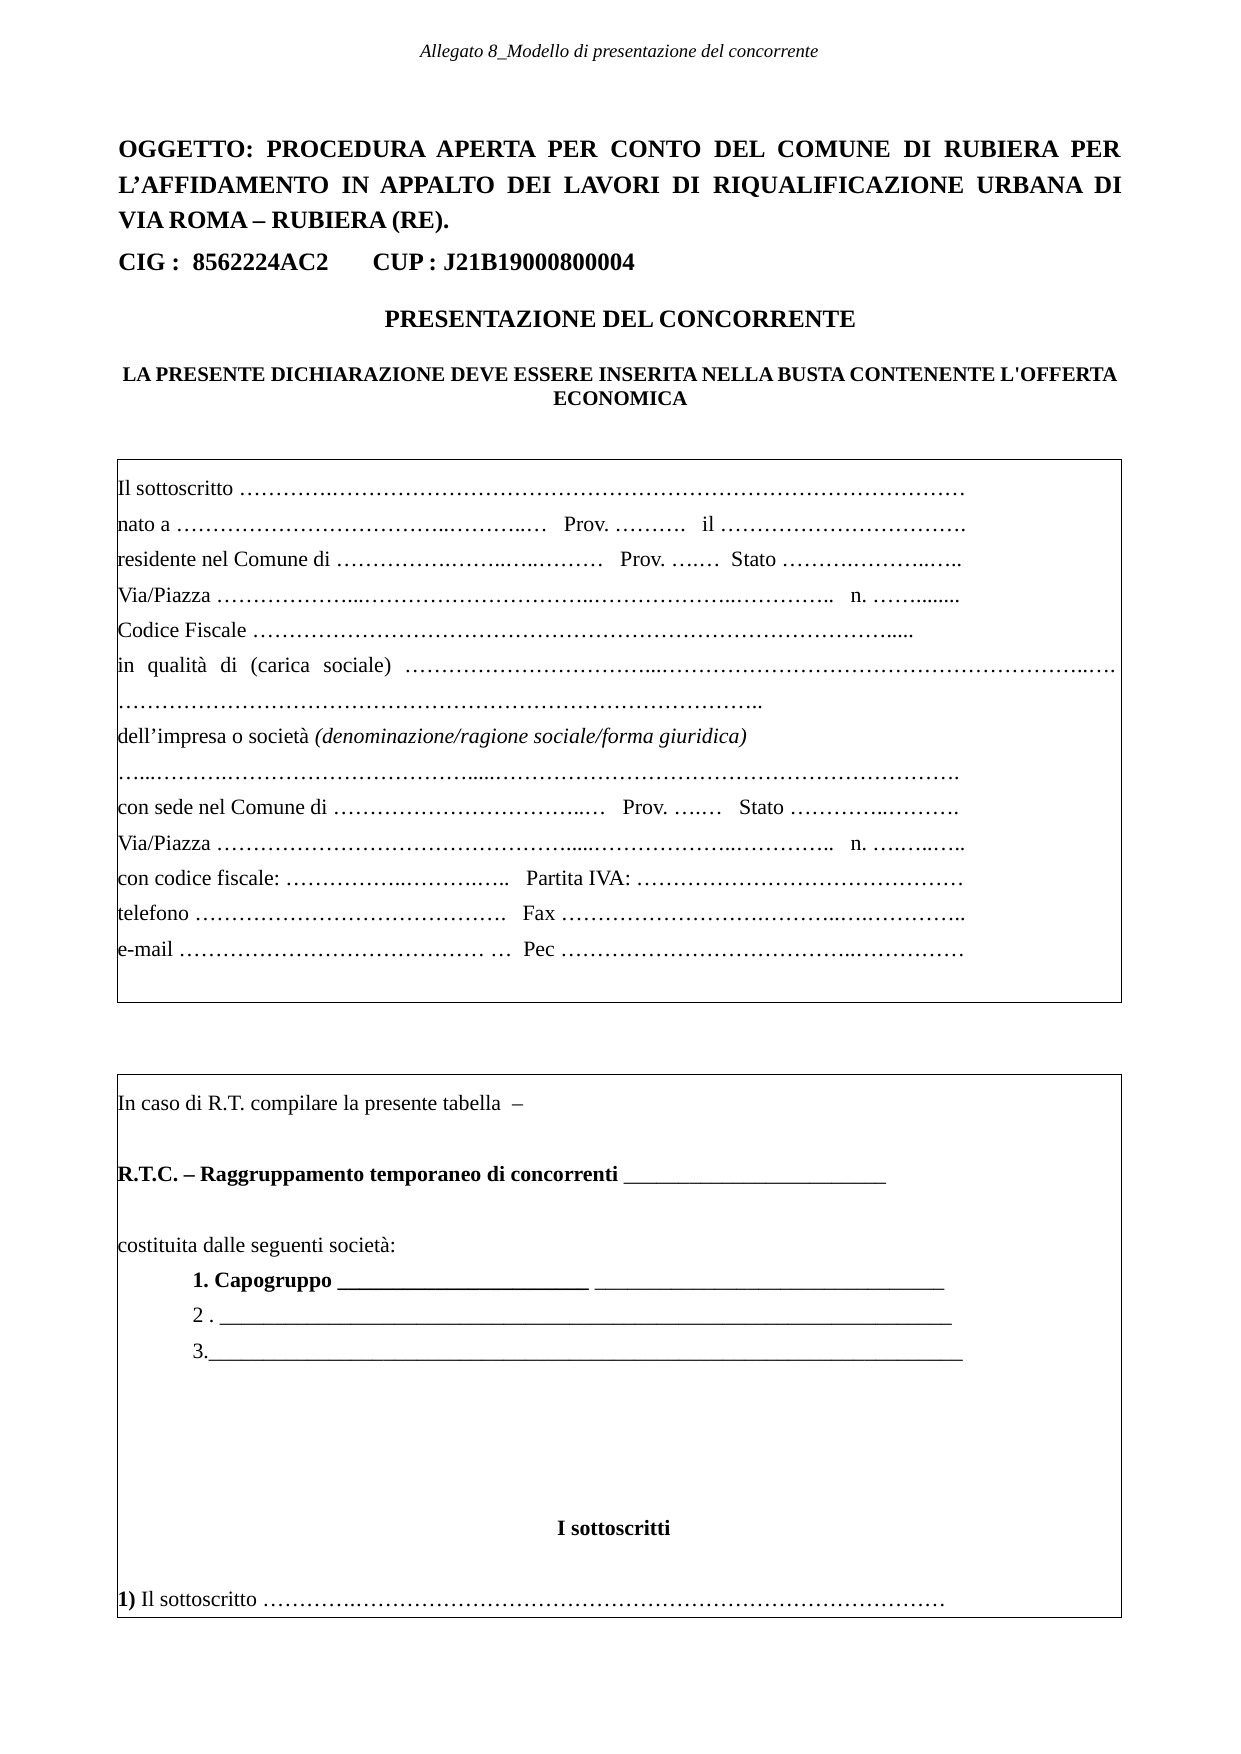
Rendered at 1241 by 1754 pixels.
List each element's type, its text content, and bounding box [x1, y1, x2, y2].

text CIG : 8562224AC2 CUP : J21B19000800004 [118, 247, 1122, 275]
text La presente dichiarazione deve essere inserita nella busta contenente l'offerta economica [118, 362, 1122, 410]
text OGGETTO: PROCEDURA APERTA PER CONTO DEL COMUNE DI RUBIERA PER L’AFFIDAMENTO IN APPALTO DEI LAVORI DI RIQUALIFICAZIONE URBANA DI VIA ROMA – RUBIERA (RE). [118, 128, 1122, 234]
text PRESENTAZIONE DEL CONCORRENTE [118, 304, 1122, 333]
table_header In caso di R.T. compilare la presente tabella – R.T.C. – Raggruppamento temporaneo di concorrenti ________________________ costituita dalle seguenti società: 1. Capogruppo _______________________ ________________________________ 2 . ___________________________________________________________________ 3._____________________________________________________________________ I sottoscritti 1) Il sottoscritto ………….……………………………………………………………………… [118, 1075, 1121, 1617]
table_header Il sottoscritto ………….…………………………………………………………………………… nato a ………………………………..………..… Prov. ………. il ……………………………. residente nel Comune di …………….……..…..……… Prov. ….… Stato ……….………..….. Via/Piazza ………………...…………………………..………………..………….. n. ……........ Codice Fiscale ……………………………………………………………………………..... in qualità di (carica sociale) ……………………………...…………………………………………………..….…………………………………………………………………………….. dell’impresa o società (denominazione/ragione sociale/forma giuridica) …...……….…………………………….....………………………………………………………. con sede nel Comune di ……………………………..… Prov. ….… Stato …………..………. Via/Piazza ………………………………………….....………………..………….. n. ….…..….. con codice fiscale: ……………..……….….. Partita IVA: ……………………………………… telefono ……………………………………. Fax ……………………….………..….………….. e-mail …………………………………… … Pec …………………………………..…………… [118, 460, 1121, 1002]
